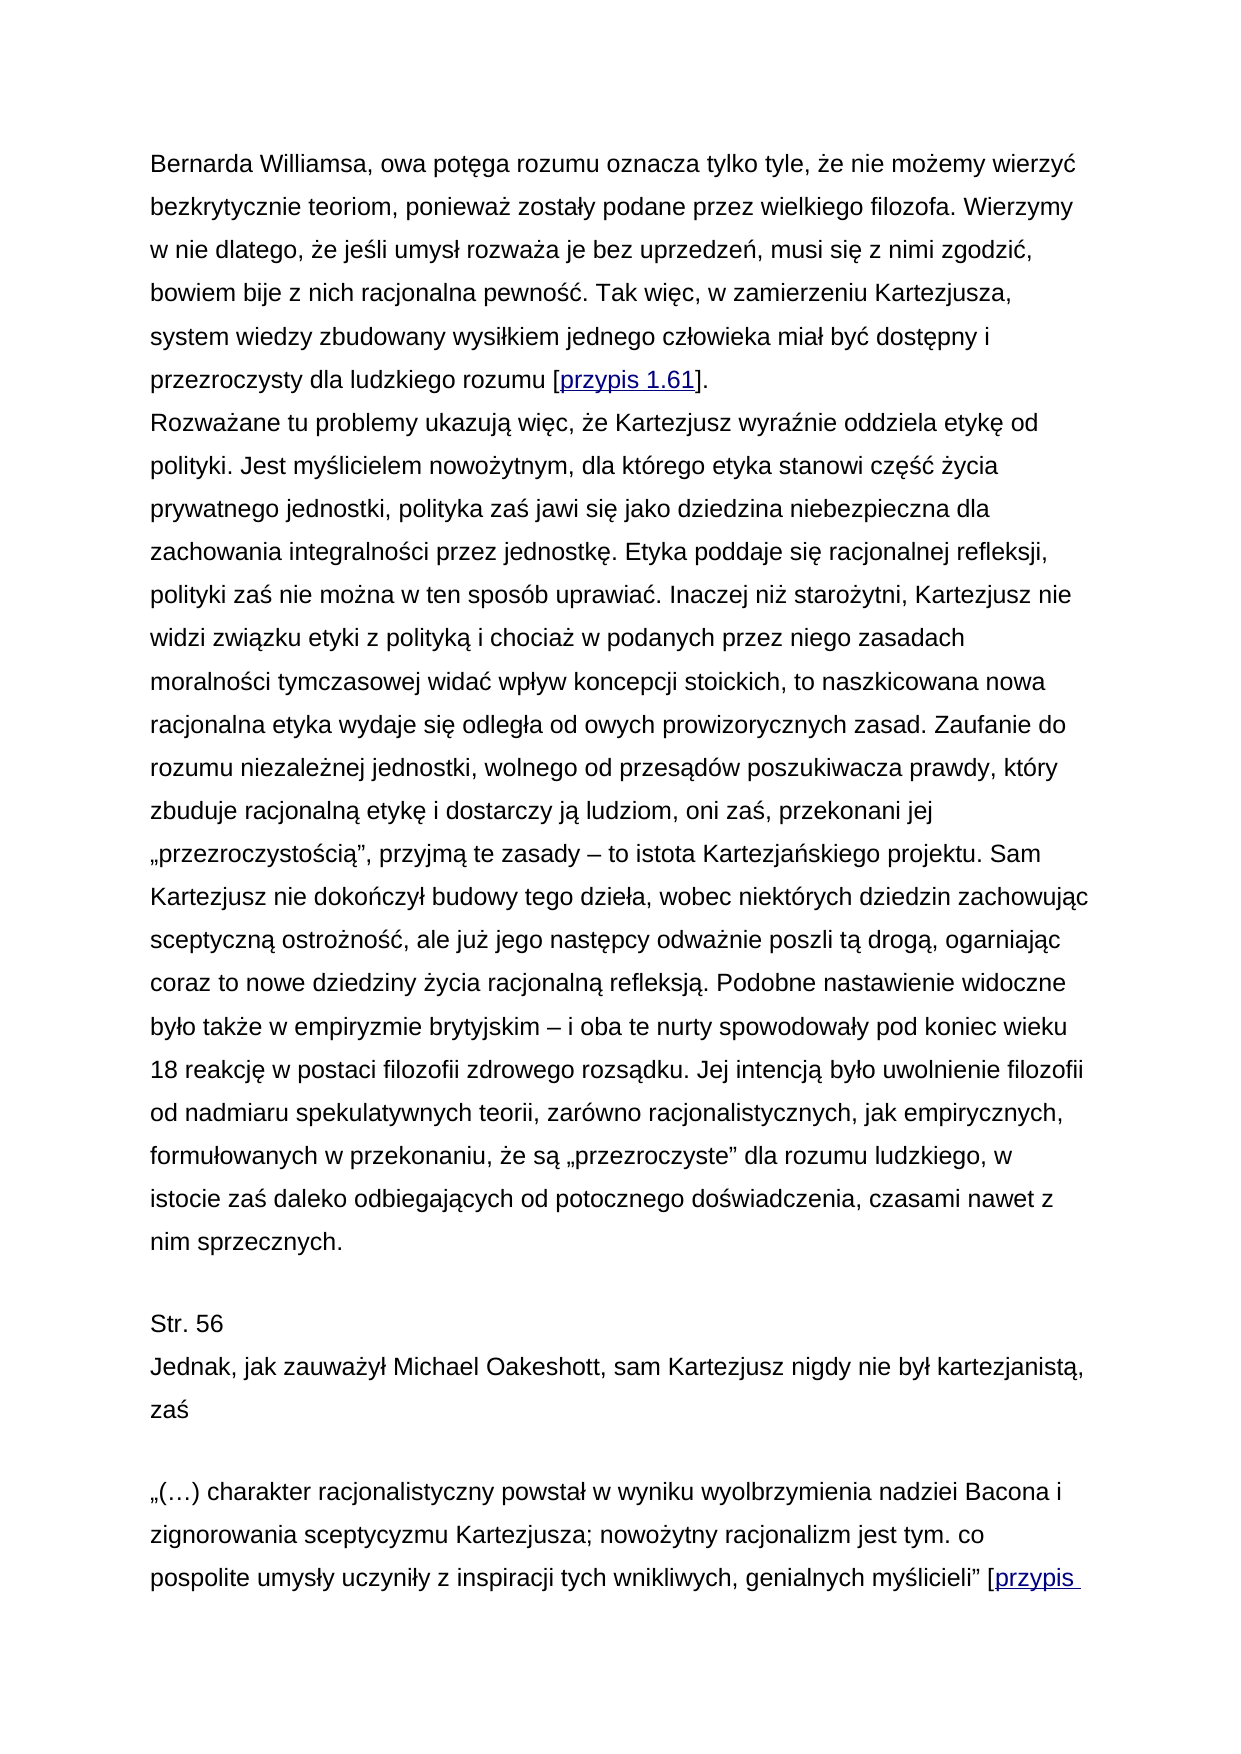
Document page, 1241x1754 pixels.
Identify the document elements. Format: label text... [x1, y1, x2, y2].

text Rozważane tu problemy ukazują więc, że Kartezjusz wyraźnie oddziela etykę od polityki. Jest myślicielem nowożytnym, dla którego etyka stanowi część życia prywatnego jednostki, polityka zaś jawi się jako dziedzina niebezpieczna dla zachowania integralności przez jednostkę. Etyka poddaje się racjonalnej refleksji, polityki zaś nie można w ten sposób uprawiać. Inaczej niż starożytni, Kartezjusz nie widzi związku etyki z polityką i chociaż w podanych przez niego zasadach moralności tymczasowej widać wpływ koncepcji stoickich, to naszkicowana nowa racjonalna etyka wydaje się odległa od owych prowizorycznych zasad. Zaufanie do rozumu niezależnej jednostki, wolnego od przesądów poszukiwacza prawdy, który zbuduje racjonalną etykę i dostarczy ją ludziom, oni zaś, przekonani jej „przezroczystością”, przyjmą te zasady – to istota Kartezjańskiego projektu. Sam Kartezjusz nie dokończył budowy tego dzieła, wobec niektórych dziedzin zachowując sceptyczną ostrożność, ale już jego następcy odważnie poszli tą drogą, ogarniając coraz to nowe dziedziny życia racjonalną refleksją. Podobne nastawienie widoczne było także w empiryzmie brytyjskim – i oba te nurty spowodowały pod koniec wieku 18 reakcję w postaci filozofii zdrowego rozsądku. Jej intencją było uwolnienie filozofii od nadmiaru spekulatywnych teorii, zarówno racjonalistycznych, jak empirycznych, formułowanych w przekonaniu, że są „przezroczyste” dla rozumu ludzkiego, w istocie zaś daleko odbiegających od potocznego doświadczenia, czasami nawet z nim sprzecznych. [150, 408, 1091, 1256]
text „(…) charakter racjonalistyczny powstał w wyniku wyolbrzymienia nadziei Bacona i zignorowania sceptycyzmu Kartezjusza; nowożytny racjonalizm jest tym. co pospolite umysły uczyniły z inspiracji tych wnikliwych, genialnych myślicieli” [przypis [150, 1476, 1091, 1591]
text Str. 56 [150, 1309, 1091, 1337]
text Bernarda Williamsa, owa potęga rozumu oznacza tylko tyle, że nie możemy wierzyć bezkrytycznie teoriom, ponieważ zostały podane przez wielkiego filozofa. Wierzymy w nie dlatego, że jeśli umysł rozważa je bez uprzedzeń, musi się z nimi zgodzić, bowiem bije z nich racjonalna pewność. Tak więc, w zamierzeniu Kartezjusza, system wiedzy zbudowany wysiłkiem jednego człowieka miał być dostępny i przezroczysty dla ludzkiego rozumu [przypis 1.61]. [150, 149, 1091, 393]
text Jednak, jak zauważył Michael Oakeshott, sam Kartezjusz nigdy nie był kartezjanistą, zaś [150, 1352, 1091, 1424]
